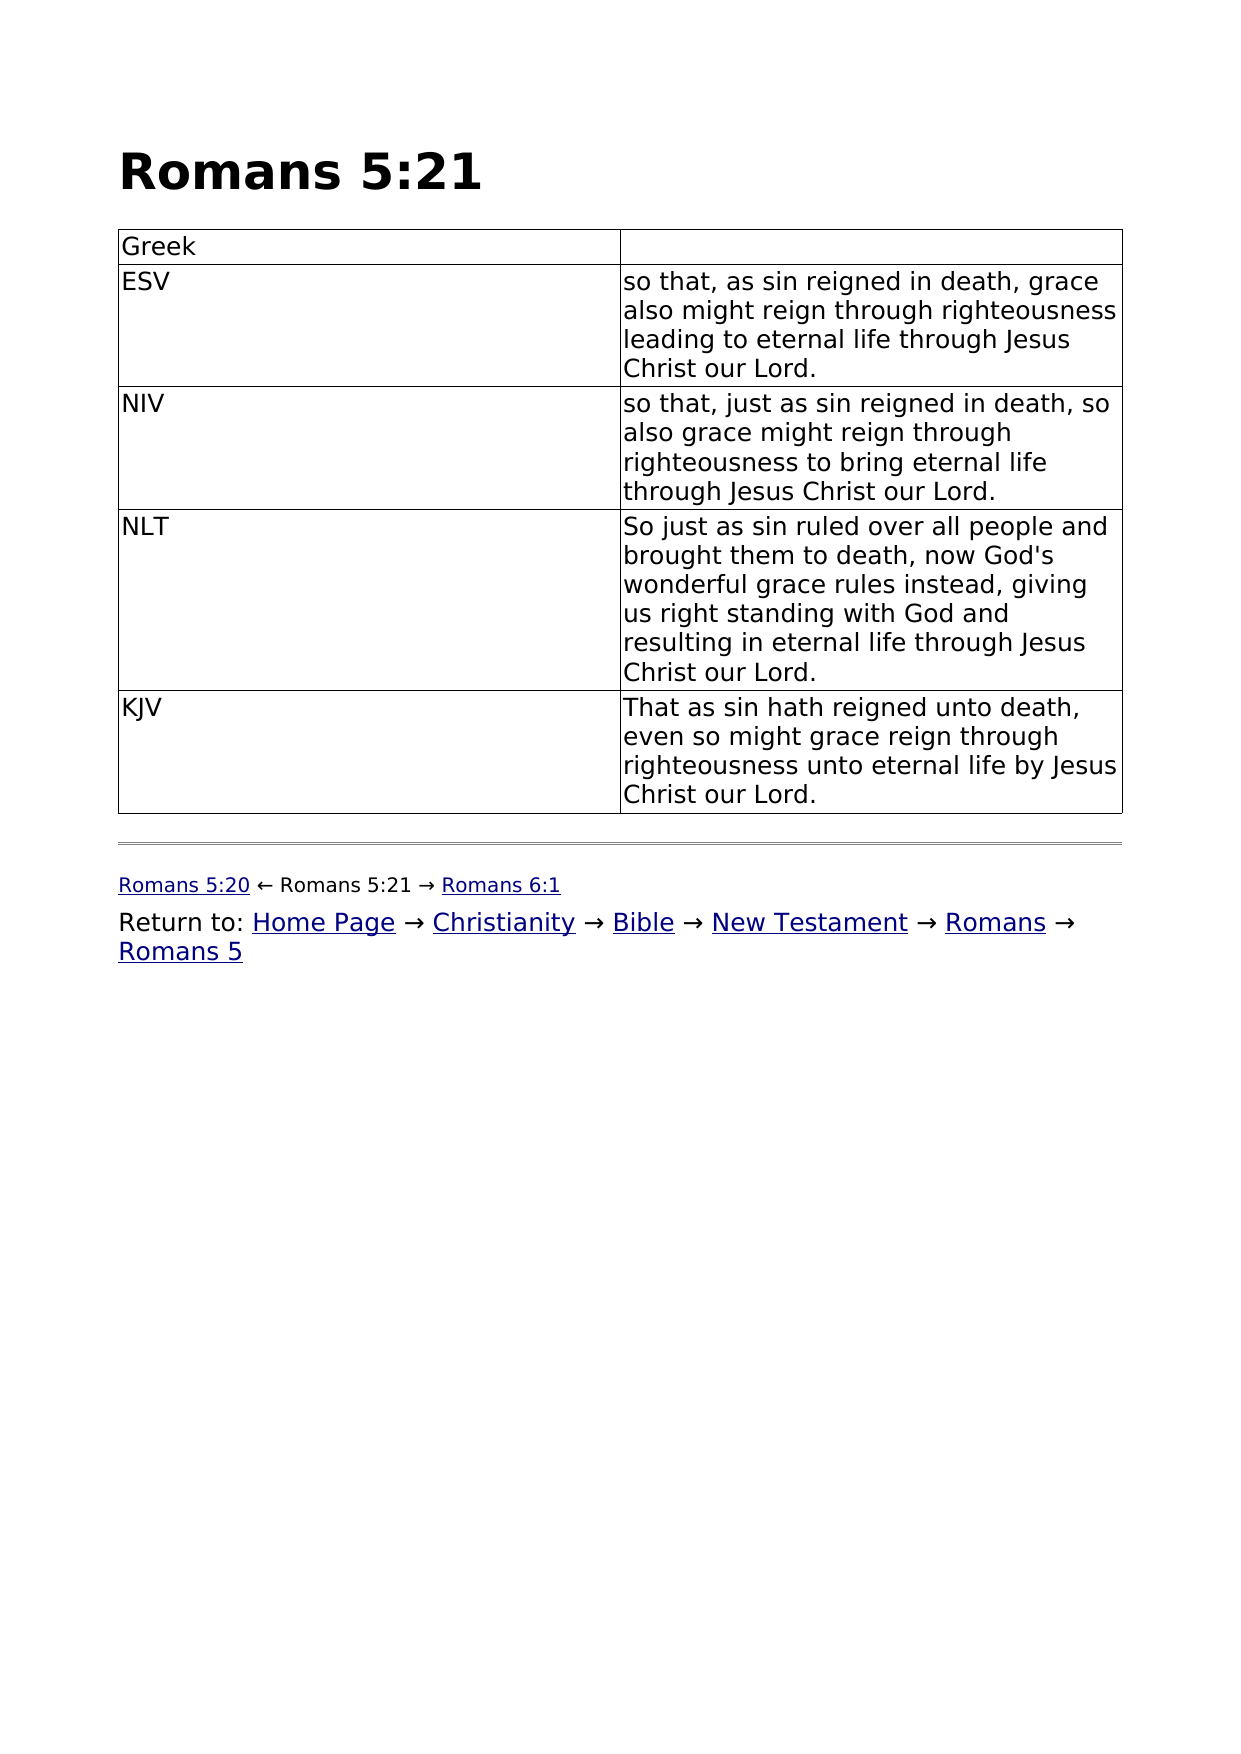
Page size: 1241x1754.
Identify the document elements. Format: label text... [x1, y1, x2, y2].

text Return to: Home Page → Christianity → Bible → New Testament → Romans → Romans 5 [118, 908, 1122, 966]
table_cell NIV [119, 387, 620, 509]
text Romans 5:20 ← Romans 5:21 → Romans 6:1 [118, 874, 1122, 908]
table_cell That as sin hath reigned unto death, even so might grace reign through righteousness unto eternal life by Jesus Christ our Lord. [621, 691, 1122, 812]
table_cell So just as sin ruled over all people and brought them to death, now God's wonderful grace rules instead, giving us right standing with God and resulting in eternal life through Jesus Christ our Lord. [621, 510, 1122, 690]
table_cell so that, as sin reigned in death, grace also might reign through righteousness leading to eternal life through Jesus Christ our Lord. [621, 265, 1122, 386]
table_cell NLT [119, 510, 620, 690]
subtitle Romans 5:21 [118, 143, 1122, 201]
table_header Greek [119, 230, 620, 264]
table_cell so that, just as sin reigned in death, so also grace might reign through righteousness to bring eternal life through Jesus Christ our Lord. [621, 387, 1122, 509]
table_cell ESV [119, 265, 620, 386]
table_cell KJV [119, 691, 620, 812]
table_header [621, 230, 1122, 264]
